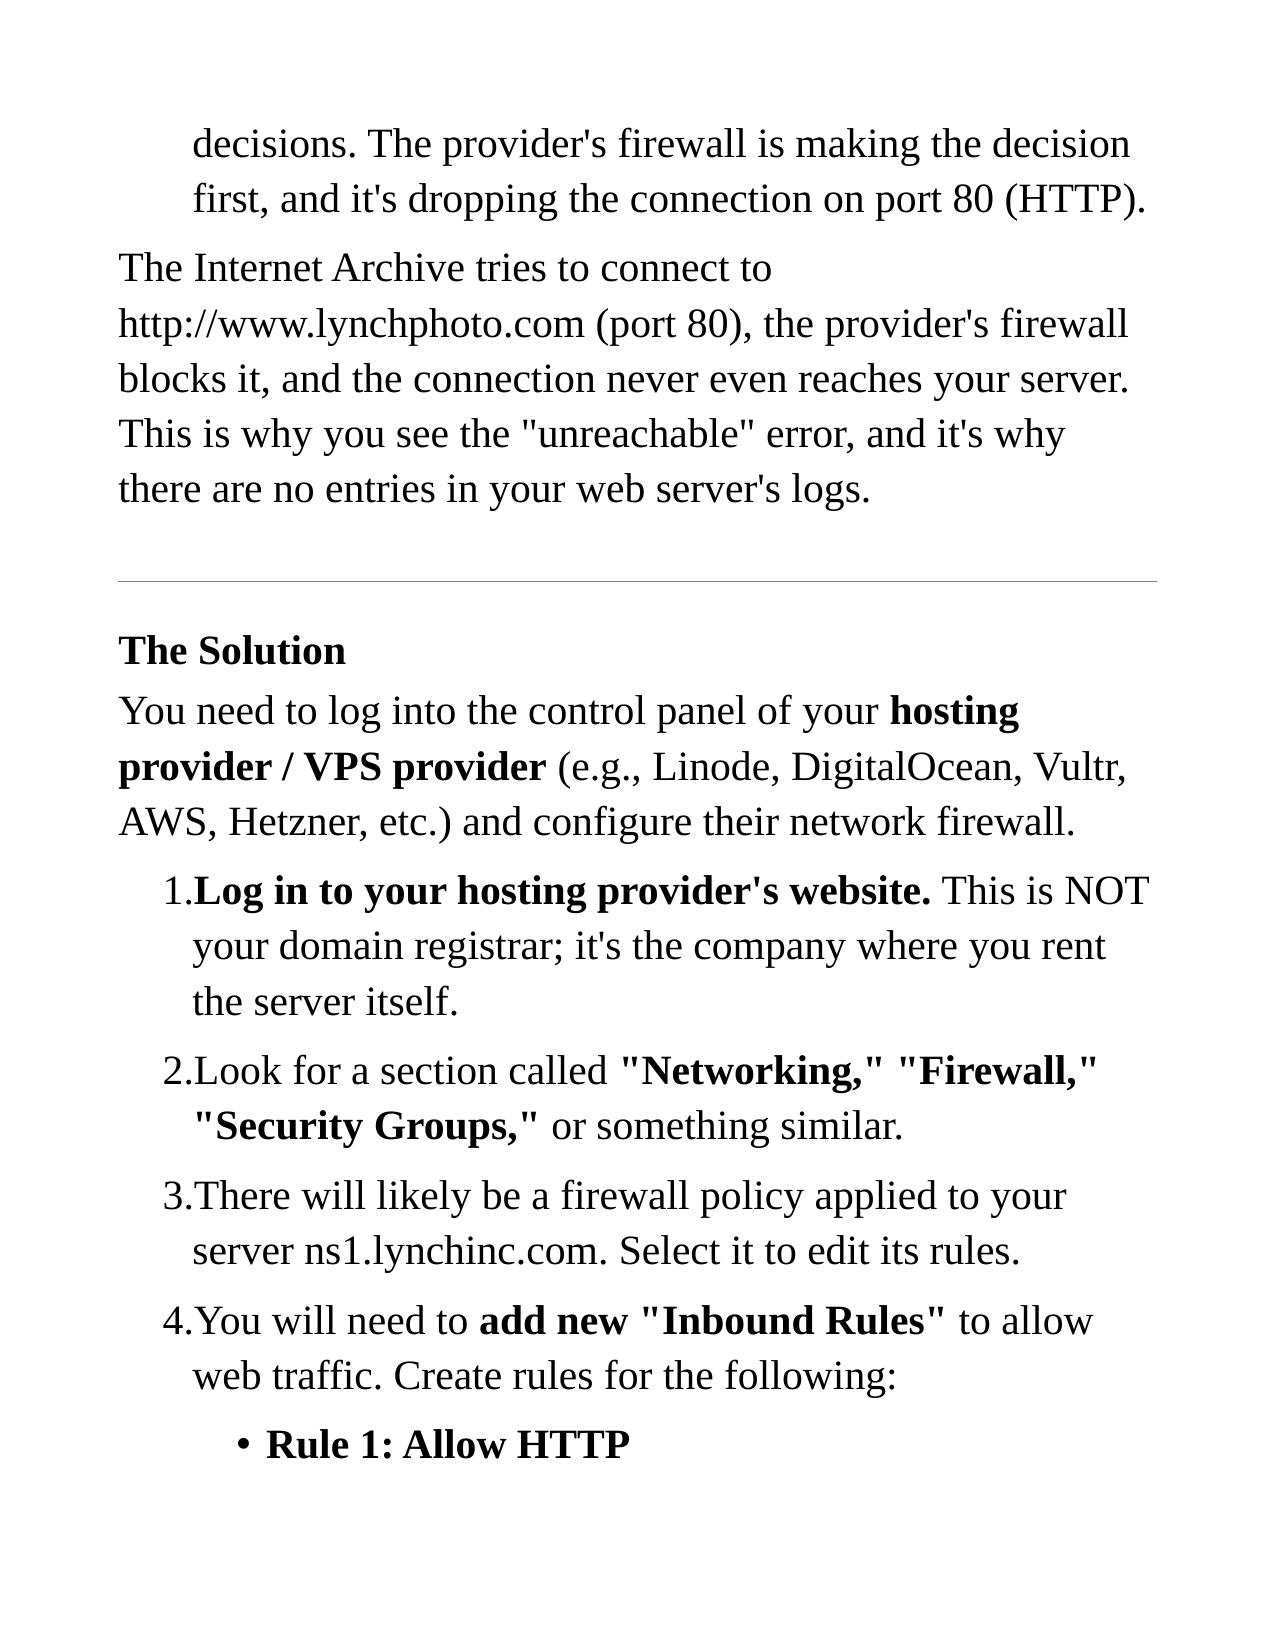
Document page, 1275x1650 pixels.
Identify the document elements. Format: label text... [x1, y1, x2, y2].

list Rule 1: Allow HTTP [236, 1420, 1157, 1468]
list There will likely be a firewall policy applied to your server ns1.lynchinc.com. Select it to edit its rules. [162, 1170, 1157, 1273]
list You will need to add new "Inbound Rules" to allow web traffic. Create rules for the following: [162, 1295, 1157, 1398]
text The Internet Archive tries to connect to http://www.lynchphoto.com (port 80), the provider's firewall blocks it, and the connection never even reaches your server. This is why you see the "unreachable" error, and it's why there are no entries in your web server's logs. [118, 243, 1157, 511]
list decisions. The provider's firewall is making the decision first, and it's dropping the connection on port 80 (HTTP). [162, 118, 1157, 221]
list Log in to your hosting provider's website. This is NOT your domain registrar; it's the company where you rent the server itself. [162, 866, 1157, 1024]
list Look for a section called "Networking," "Firewall," "Security Groups," or something similar. [162, 1046, 1157, 1149]
subtitle The Solution [118, 625, 1157, 673]
text You need to log into the control panel of your hosting provider / VPS provider (e.g., Linode, DigitalOcean, Vultr, AWS, Hetzner, etc.) and configure their network firewall. [118, 686, 1157, 844]
